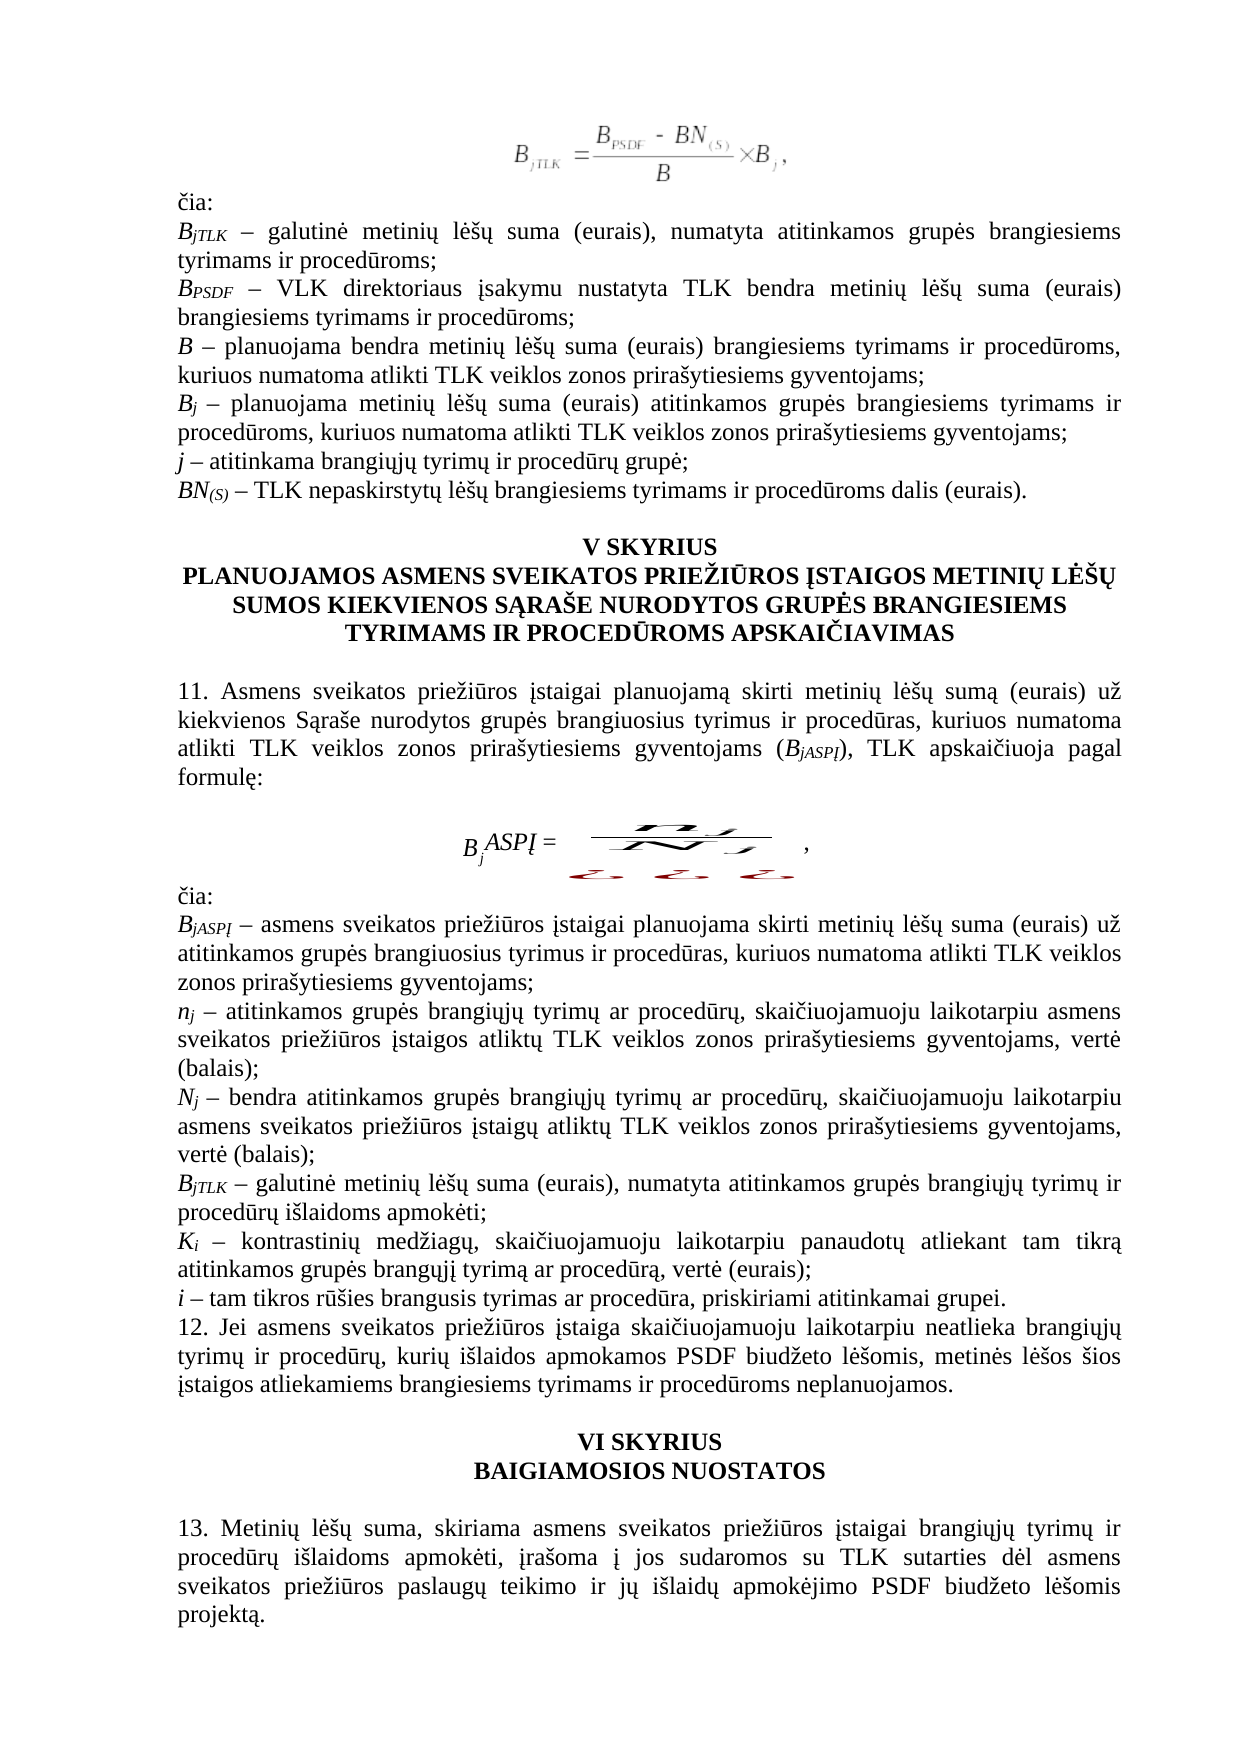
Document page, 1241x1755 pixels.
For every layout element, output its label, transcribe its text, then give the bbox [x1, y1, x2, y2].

text nj – atitinkamos grupės brangiųjų tyrimų ar procedūrų, skaičiuojamuoju laikotarpiu asmens sveikatos priežiūros įstaigos atliktų TLK veiklos zonos prirašytiesiems gyventojams, vertė (balais); [177, 996, 1122, 1082]
text BjTLK – galutinė metinių lėšų suma (eurais), numatyta atitinkamos grupės brangiųjų tyrimų ir procedūrų išlaidoms apmokėti; [177, 1168, 1122, 1226]
text Bj – planuojama metinių lėšų suma (eurais) atitinkamos grupės brangiesiems tyrimams ir procedūroms, kuriuos numatoma atlikti TLK veiklos zonos prirašytiesiems gyventojams; [177, 388, 1122, 446]
text čia: [177, 881, 1122, 909]
text 12. Jei asmens sveikatos priežiūros įstaiga skaičiuojamuoju laikotarpiu neatlieka brangiųjų tyrimų ir procedūrų, kurių išlaidos apmokamos PSDF biudžeto lėšomis, metinės lėšos šios įstaigos atliekamiems brangiesiems tyrimams ir procedūroms neplanuojamos. [177, 1312, 1122, 1398]
text j – atitinkama brangiųjų tyrimų ir procedūrų grupė; [177, 446, 1122, 475]
text VI SKYRIUS [177, 1427, 1122, 1456]
text 11. Asmens sveikatos priežiūros įstaigai planuojamą skirti metinių lėšų sumą (eurais) už kiekvienos Sąraše nurodytos grupės brangiuosius tyrimus ir procedūras, kuriuos numatoma atlikti TLK veiklos zonos prirašytiesiems gyventojams (BjASPĮ), TLK apskaičiuoja pagal formulę: [177, 676, 1122, 791]
text Ki – kontrastinių medžiagų, skaičiuojamuoju laikotarpiu panaudotų atliekant tam tikrą atitinkamos grupės brangųjį tyrimą ar procedūrą, vertė (eurais); [177, 1226, 1122, 1283]
text ASPĮ = , [177, 820, 1122, 881]
text i – tam tikros rūšies brangusis tyrimas ar procedūra, priskiriami atitinkamai grupei. [177, 1283, 1122, 1312]
text B – planuojama bendra metinių lėšų suma (eurais) brangiesiems tyrimams ir procedūroms, kuriuos numatoma atlikti TLK veiklos zonos prirašytiesiems gyventojams; [177, 331, 1122, 388]
text čia: [177, 187, 1122, 216]
text BPSDF – VLK direktoriaus įsakymu nustatyta TLK bendra metinių lėšų suma (eurais) brangiesiems tyrimams ir procedūroms; [177, 273, 1122, 331]
text BAIGIAMOSIOS NUOSTATOS [177, 1456, 1122, 1484]
text V SKYRIUS [177, 532, 1122, 561]
text BjTLK – galutinė metinių lėšų suma (eurais), numatyta atitinkamos grupės brangiesiems tyrimams ir procedūroms; [177, 216, 1122, 273]
text 13. Metinių lėšų suma, skiriama asmens sveikatos priežiūros įstaigai brangiųjų tyrimų ir procedūrų išlaidoms apmokėti, įrašoma į jos sudaromos su TLK sutarties dėl asmens sveikatos priežiūros paslaugų teikimo ir jų išlaidų apmokėjimo PSDF biudžeto lėšomis projektą. [177, 1513, 1122, 1628]
text BN(S) – TLK nepaskirstytų lėšų brangiesiems tyrimams ir procedūroms dalis (eurais). [177, 475, 1122, 503]
text BjASPĮ – asmens sveikatos priežiūros įstaigai planuojama skirti metinių lėšų suma (eurais) už atitinkamos grupės brangiuosius tyrimus ir procedūras, kuriuos numatoma atlikti TLK veiklos zonos prirašytiesiems gyventojams; [177, 909, 1122, 996]
text PLANUOJAMOS ASMENS SVEIKATOS PRIEŽIŪROS ĮSTAIGOS METINIŲ LĖŠŲ SUMOS KIEKVIENOS SĄRAŠE NURODYTOS GRUPĖS BRANGIESIEMS TYRIMAMS IR PROCEDŪROMS APSKAIČIAVIMAS [177, 561, 1122, 647]
text Nj – bendra atitinkamos grupės brangiųjų tyrimų ar procedūrų, skaičiuojamuoju laikotarpiu asmens sveikatos priežiūros įstaigų atliktų TLK veiklos zonos prirašytiesiems gyventojams, vertė (balais); [177, 1082, 1122, 1168]
